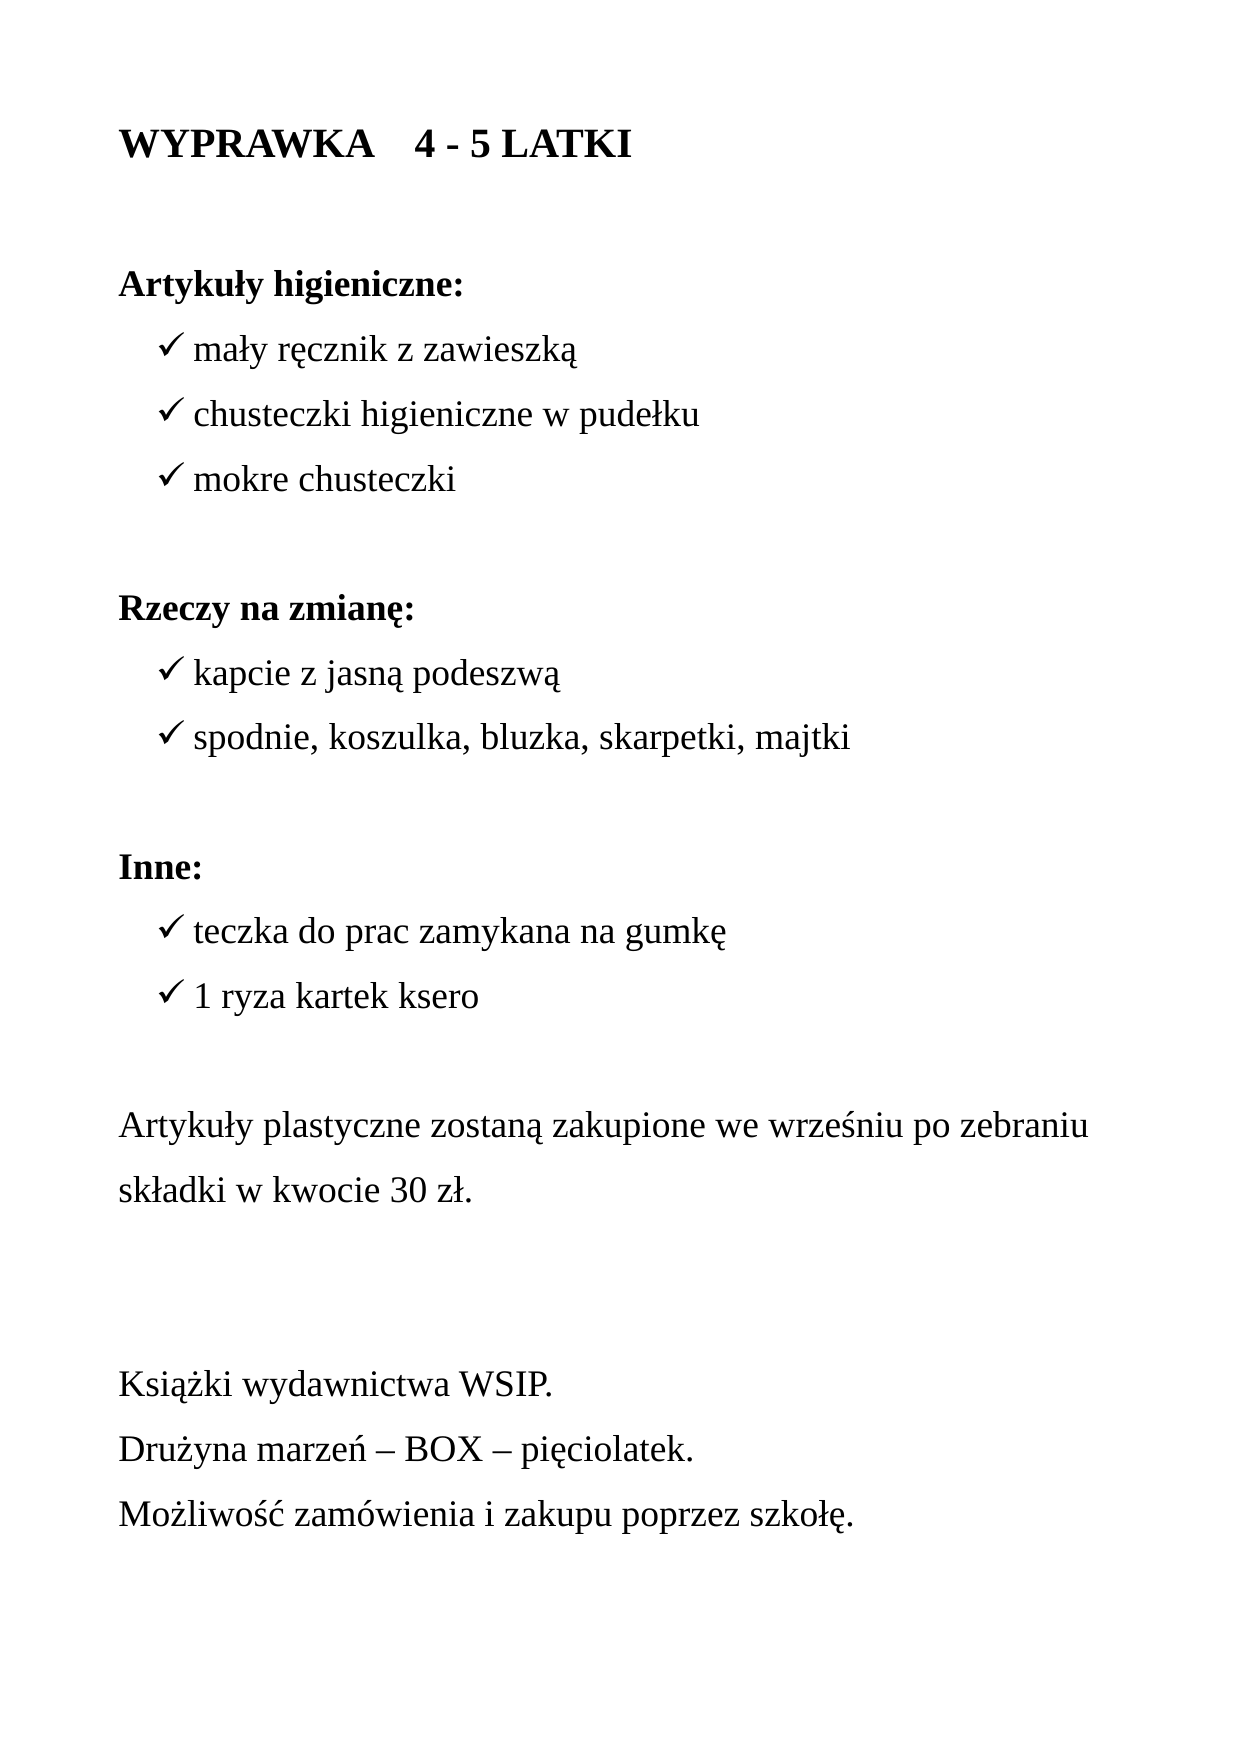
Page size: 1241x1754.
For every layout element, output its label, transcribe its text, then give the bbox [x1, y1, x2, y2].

text Rzeczy na zmianę: [118, 585, 1122, 628]
list mokre chusteczki [156, 456, 1122, 499]
text Artykuły higieniczne: [118, 262, 1122, 305]
list kapcie z jasną podeszwą [156, 650, 1122, 693]
text Książki wydawnictwa WSIP. [118, 1362, 1122, 1405]
list spodnie, koszulka, bluzka, skarpetki, majtki [156, 715, 1122, 758]
text WYPRAWKA 4 - 5 LATKI [118, 118, 1122, 166]
text Inne: [118, 844, 1122, 887]
list 1 ryza kartek ksero [156, 973, 1122, 1017]
text Drużyna marzeń – BOX – pięciolatek. [118, 1426, 1122, 1469]
text Artykuły plastyczne zostaną zakupione we wrześniu po zebraniu składki w kwocie 30 zł. [118, 1103, 1122, 1211]
list teczka do prac zamykana na gumkę [156, 909, 1122, 952]
text Możliwość zamówienia i zakupu poprzez szkołę. [118, 1491, 1122, 1577]
list chusteczki higieniczne w pudełku [156, 391, 1122, 434]
list mały ręcznik z zawieszką [156, 327, 1122, 370]
